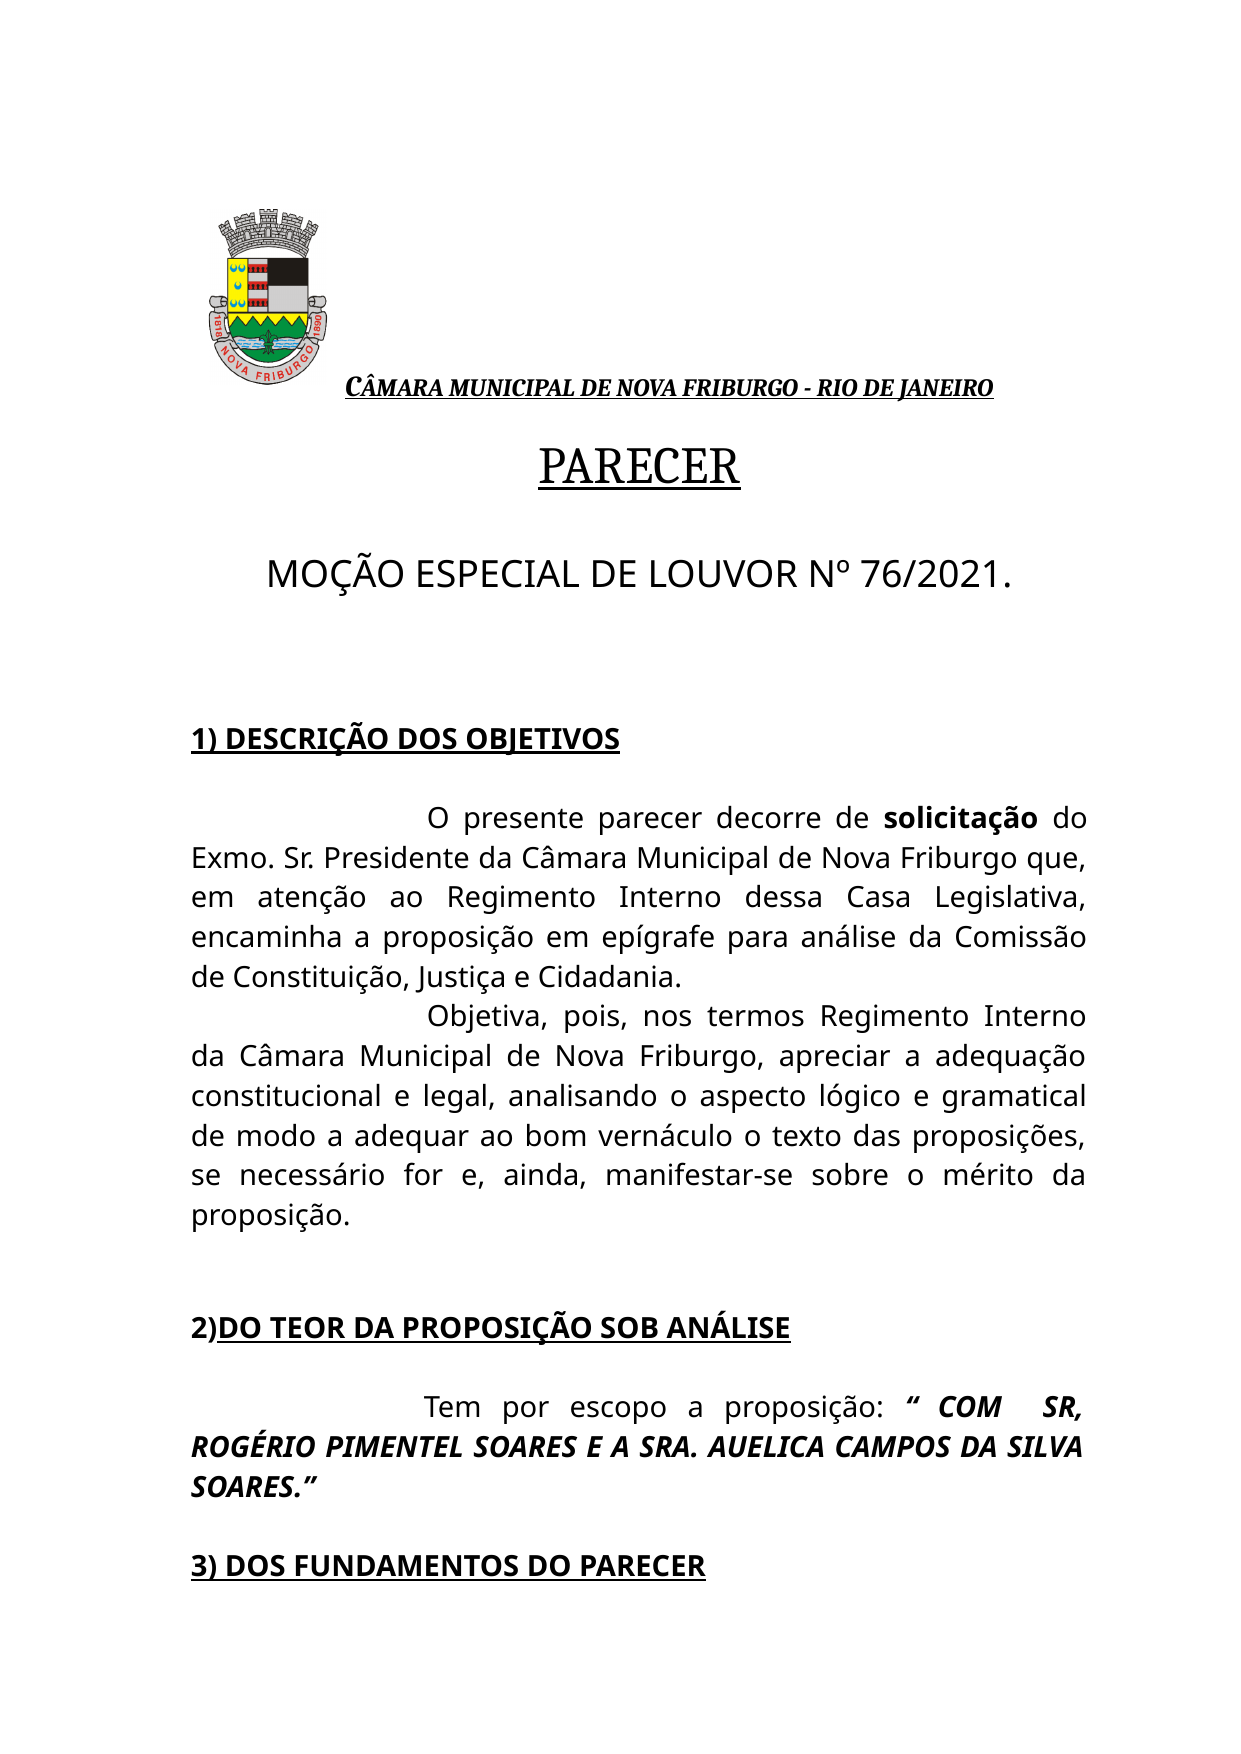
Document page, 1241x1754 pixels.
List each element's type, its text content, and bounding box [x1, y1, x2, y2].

text 1) DESCRIÇÃO DOS OBJETIVOS [191, 718, 1087, 758]
text 3) DOS FUNDAMENTOS DO PARECER [191, 1545, 1087, 1585]
text O presente parecer decorre de solicitação do Exmo. Sr. Presidente da Câmara Municipal de Nova Friburgo que, em atenção ao Regimento Interno dessa Casa Legislativa, encaminha a proposição em epígrafe para análise da Comissão de Constituição, Justiça e Cidadania. [191, 797, 1087, 996]
text Tem por escopo a proposição: “ COM SR, ROGÉRIO PIMENTEL SOARES E A SRA. AUELICA CAMPOS DA SILVA SOARES.” [191, 1386, 1087, 1506]
text CÂMARA MUNICIPAL DE NOVA FRIBURGO - RIO DE JANEIRO [191, 198, 1087, 403]
text Objetiva, pois, nos termos Regimento Interno da Câmara Municipal de Nova Friburgo, apreciar a adequação constitucional e legal, analisando o aspecto lógico e gramatical de modo a adequar ao bom vernáculo o texto das proposições, se necessário for e, ainda, manifestar-se sobre o mérito da proposição. [191, 996, 1087, 1234]
text PARECER [191, 437, 1087, 497]
list DO TEOR DA PROPOSIÇÃO SOB ANÁLISE [191, 1307, 1087, 1347]
text MOÇÃO ESPECIAL DE LOUVOR Nº 76/2021. [191, 548, 1087, 599]
